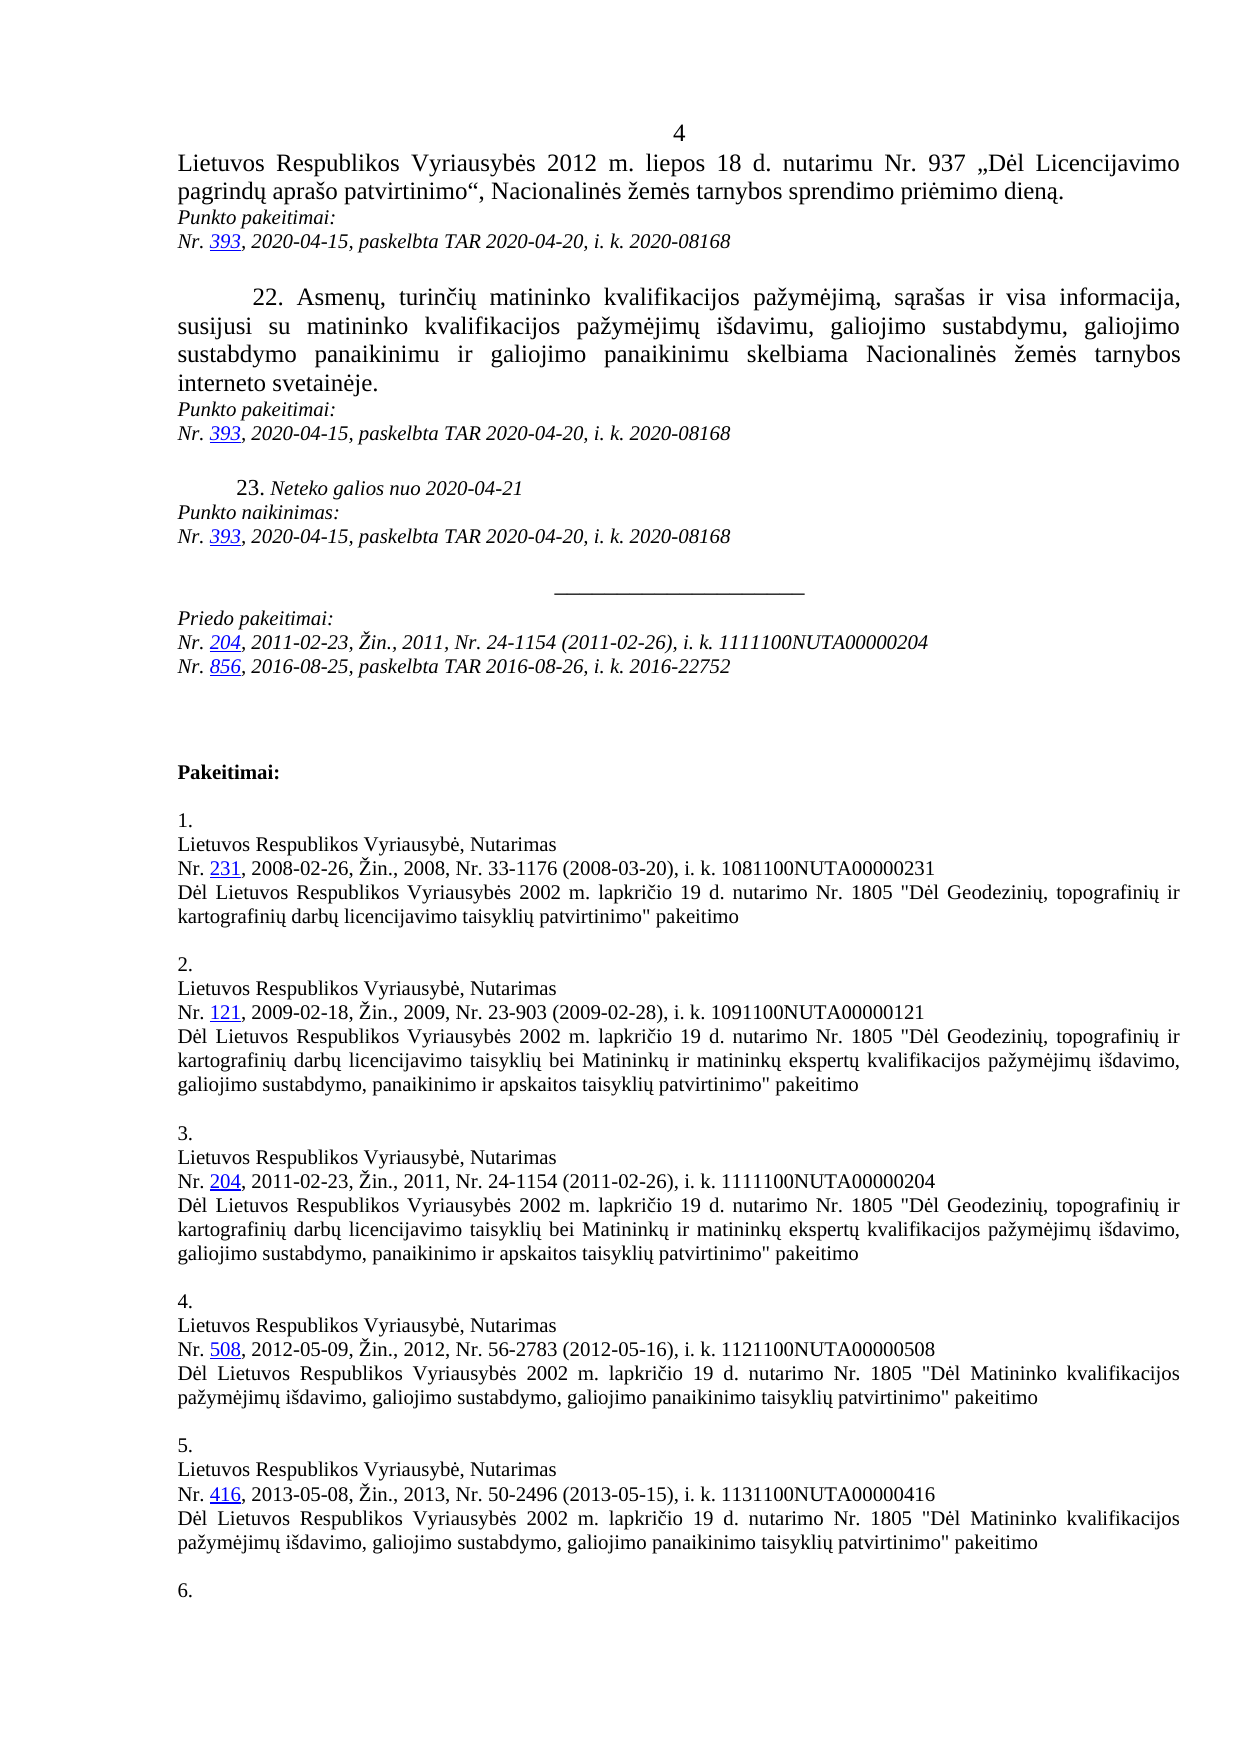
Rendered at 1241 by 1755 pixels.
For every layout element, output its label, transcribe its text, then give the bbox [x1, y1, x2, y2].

text 22. Asmenų, turinčių matininko kvalifikacijos pažymėjimą, sąrašas ir visa informacija, susijusi su matininko kvalifikacijos pažymėjimų išdavimu, galiojimo sustabdymu, galiojimo sustabdymo panaikinimu ir galiojimo panaikinimu skelbiama Nacionalinės žemės tarnybos interneto svetainėje. [177, 282, 1181, 397]
text Nr. 231, 2008-02-26, Žin., 2008, Nr. 33-1176 (2008-03-20), i. k. 1081100NUTA00000231 [177, 856, 1181, 880]
text 5. [177, 1433, 1181, 1457]
text Nr. 121, 2009-02-18, Žin., 2009, Nr. 23-903 (2009-02-28), i. k. 1091100NUTA00000121 [177, 1000, 1181, 1024]
text 6. [177, 1578, 1181, 1602]
text Nr. 856, 2016-08-25, paskelbta TAR 2016-08-26, i. k. 2016-22752 [177, 654, 1181, 678]
text Priedo pakeitimai: [177, 606, 1181, 630]
text Punkto naikinimas: [177, 500, 1181, 524]
text Lietuvos Respublikos Vyriausybė, Nutarimas [177, 1144, 1181, 1169]
text Lietuvos Respublikos Vyriausybė, Nutarimas [177, 1457, 1181, 1481]
text Nr. 393, 2020-04-15, paskelbta TAR 2020-04-20, i. k. 2020-08168 [177, 421, 1181, 445]
text 4. [177, 1289, 1181, 1313]
text Punkto pakeitimai: [177, 397, 1181, 421]
text Nr. 204, 2011-02-23, Žin., 2011, Nr. 24-1154 (2011-02-26), i. k. 1111100NUTA00000204 [177, 630, 1181, 654]
text Dėl Lietuvos Respublikos Vyriausybės 2002 m. lapkričio 19 d. nutarimo Nr. 1805 "Dėl Matininko kvalifikacijos pažymėjimų išdavimo, galiojimo sustabdymo, galiojimo panaikinimo taisyklių patvirtinimo" pakeitimo [177, 1361, 1181, 1409]
text Pakeitimai: [177, 759, 1181, 784]
text Lietuvos Respublikos Vyriausybė, Nutarimas [177, 976, 1181, 1000]
text Lietuvos Respublikos Vyriausybė, Nutarimas [177, 1313, 1181, 1337]
text Nr. 393, 2020-04-15, paskelbta TAR 2020-04-20, i. k. 2020-08168 [177, 524, 1181, 548]
text Dėl Lietuvos Respublikos Vyriausybės 2002 m. lapkričio 19 d. nutarimo Nr. 1805 "Dėl Matininko kvalifikacijos pažymėjimų išdavimo, galiojimo sustabdymo, galiojimo panaikinimo taisyklių patvirtinimo" pakeitimo [177, 1506, 1181, 1554]
text Dėl Lietuvos Respublikos Vyriausybės 2002 m. lapkričio 19 d. nutarimo Nr. 1805 "Dėl Geodezinių, topografinių ir kartografinių darbų licencijavimo taisyklių patvirtinimo" pakeitimo [177, 880, 1181, 928]
text 23. Neteko galios nuo 2020-04-21 [177, 474, 1181, 500]
text 3. [177, 1121, 1181, 1144]
text Lietuvos Respublikos Vyriausybės 2012 m. liepos 18 d. nutarimu Nr. 937 „Dėl Licencijavimo pagrindų aprašo patvirtinimo“, Nacionalinės žemės tarnybos sprendimo priėmimo dieną. [177, 148, 1181, 205]
text –––––––––––––––––––– [177, 577, 1181, 606]
text 2. [177, 952, 1181, 976]
text Nr. 393, 2020-04-15, paskelbta TAR 2020-04-20, i. k. 2020-08168 [177, 229, 1181, 253]
text Lietuvos Respublikos Vyriausybė, Nutarimas [177, 832, 1181, 856]
text 1. [177, 808, 1181, 832]
text Dėl Lietuvos Respublikos Vyriausybės 2002 m. lapkričio 19 d. nutarimo Nr. 1805 "Dėl Geodezinių, topografinių ir kartografinių darbų licencijavimo taisyklių bei Matininkų ir matininkų ekspertų kvalifikacijos pažymėjimų išdavimo, galiojimo sustabdymo, panaikinimo ir apskaitos taisyklių patvirtinimo" pakeitimo [177, 1193, 1181, 1265]
text Nr. 508, 2012-05-09, Žin., 2012, Nr. 56-2783 (2012-05-16), i. k. 1121100NUTA00000508 [177, 1337, 1181, 1361]
text Nr. 204, 2011-02-23, Žin., 2011, Nr. 24-1154 (2011-02-26), i. k. 1111100NUTA00000204 [177, 1169, 1181, 1193]
text Punkto pakeitimai: [177, 205, 1181, 229]
text Dėl Lietuvos Respublikos Vyriausybės 2002 m. lapkričio 19 d. nutarimo Nr. 1805 "Dėl Geodezinių, topografinių ir kartografinių darbų licencijavimo taisyklių bei Matininkų ir matininkų ekspertų kvalifikacijos pažymėjimų išdavimo, galiojimo sustabdymo, panaikinimo ir apskaitos taisyklių patvirtinimo" pakeitimo [177, 1024, 1181, 1096]
text Nr. 416, 2013-05-08, Žin., 2013, Nr. 50-2496 (2013-05-15), i. k. 1131100NUTA00000416 [177, 1481, 1181, 1506]
